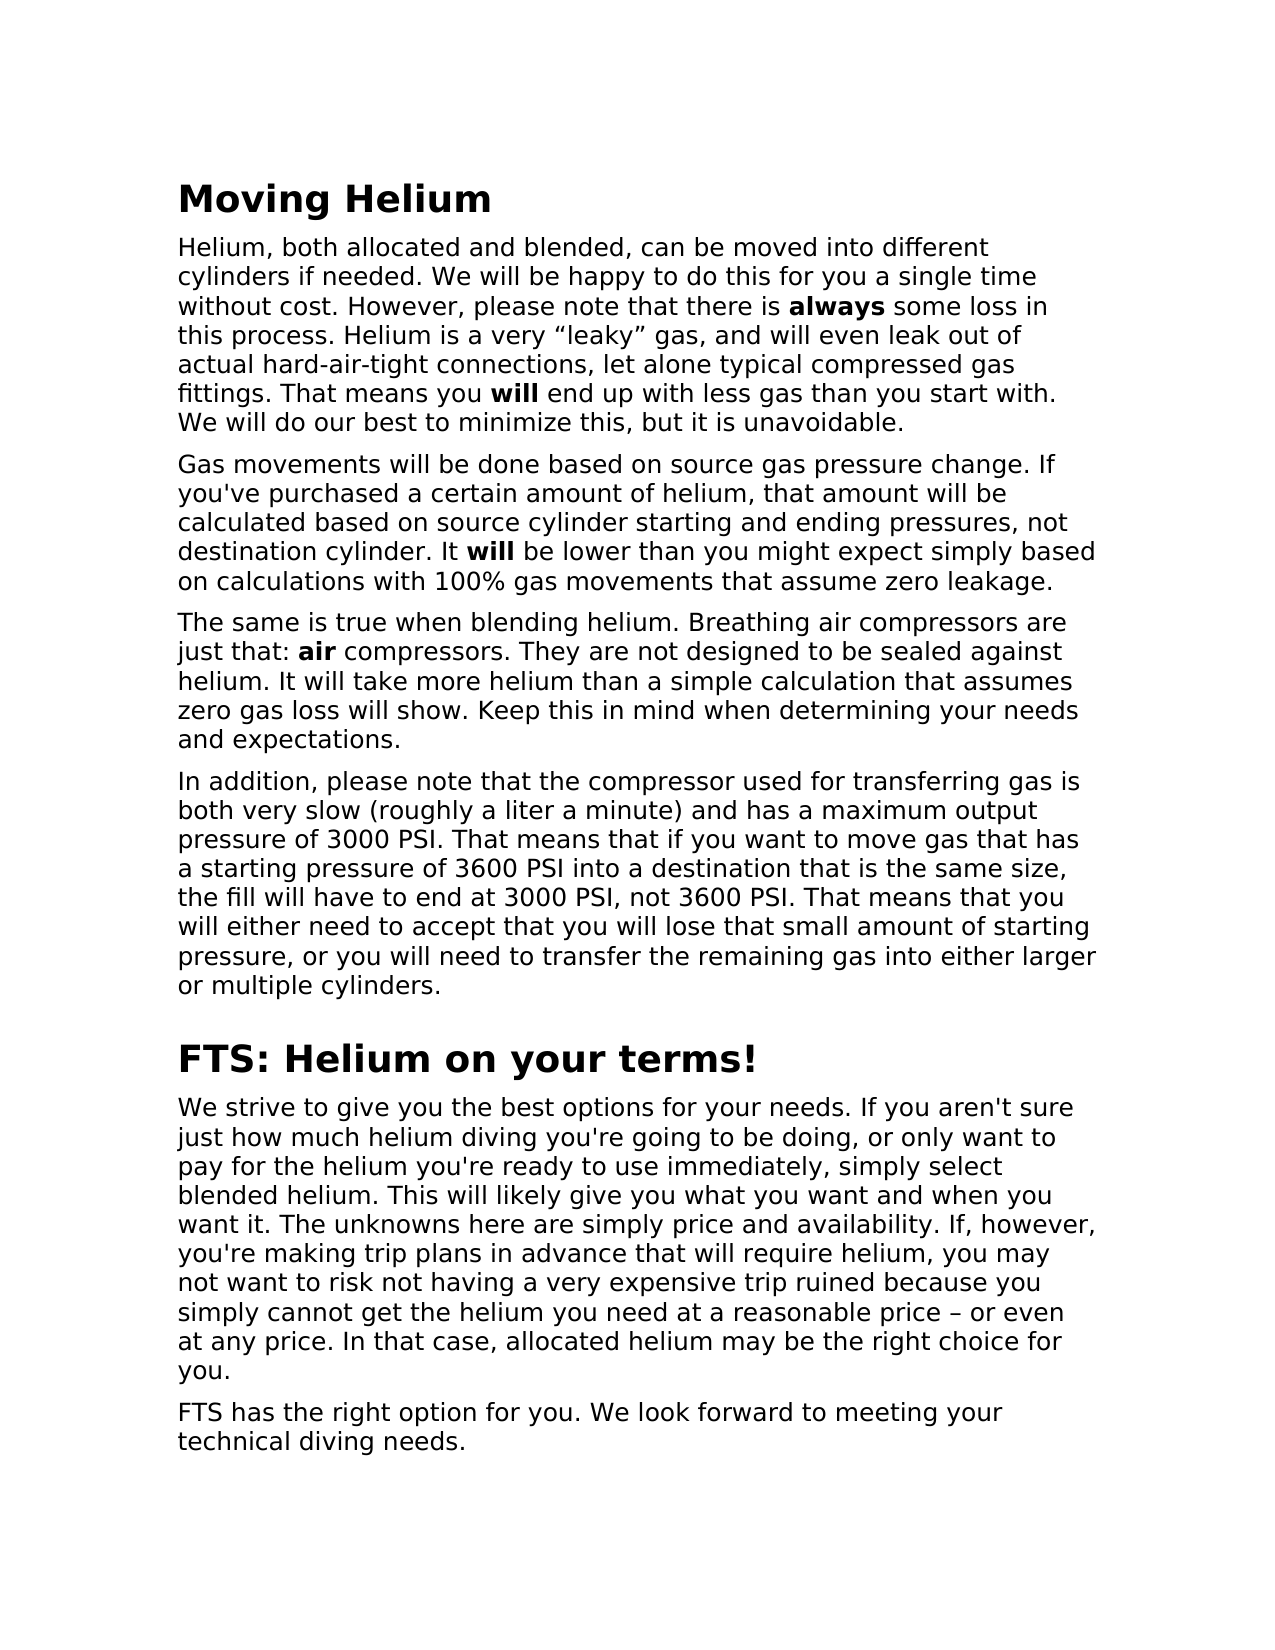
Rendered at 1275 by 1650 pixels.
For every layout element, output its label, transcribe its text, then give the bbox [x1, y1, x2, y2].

text FTS has the right option for you. We look forward to meeting your technical diving needs. [177, 1398, 1098, 1456]
text In addition, please note that the compressor used for transferring gas is both very slow (roughly a liter a minute) and has a maximum output pressure of 3000 PSI. That means that if you want to move gas that has a starting pressure of 3600 PSI into a destination that is the same size, the fill will have to end at 3000 PSI, not 3600 PSI. That means that you will either need to accept that you will lose that small amount of starting pressure, or you will need to transfer the remaining gas into either larger or multiple cylinders. [177, 767, 1098, 1000]
text The same is true when blending helium. Breathing air compressors are just that: air compressors. They are not designed to be sealed against helium. It will take more helium than a simple calculation that assumes zero gas loss will show. Keep this in mind when determining your needs and expectations. [177, 608, 1098, 754]
subtitle Moving Helium [177, 177, 1098, 221]
text We strive to give you the best options for your needs. If you aren't sure just how much helium diving you're going to be doing, or only want to pay for the helium you're ready to use immediately, simply select blended helium. This will likely give you what you want and when you want it. The unknowns here are simply price and availability. If, however, you're making trip plans in advance that will require helium, you may not want to risk not having a very expensive trip ruined because you simply cannot get the helium you need at a reasonable price – or even at any price. In that case, allocated helium may be the right choice for you. [177, 1094, 1098, 1385]
text Gas movements will be done based on source gas pressure change. If you've purchased a certain amount of helium, that amount will be calculated based on source cylinder starting and ending pressures, not destination cylinder. It will be lower than you might expect simply based on calculations with 100% gas movements that assume zero leakage. [177, 450, 1098, 596]
text Helium, both allocated and blended, can be moved into different cylinders if needed. We will be happy to do this for you a single time without cost. However, please note that there is always some loss in this process. Helium is a very “leaky” gas, and will even leak out of actual hard-air-tight connections, let alone typical compressed gas fittings. That means you will end up with less gas than you start with. We will do our best to minimize this, but it is unavoidable. [177, 233, 1098, 437]
subtitle FTS: Helium on your terms! [177, 1037, 1098, 1081]
